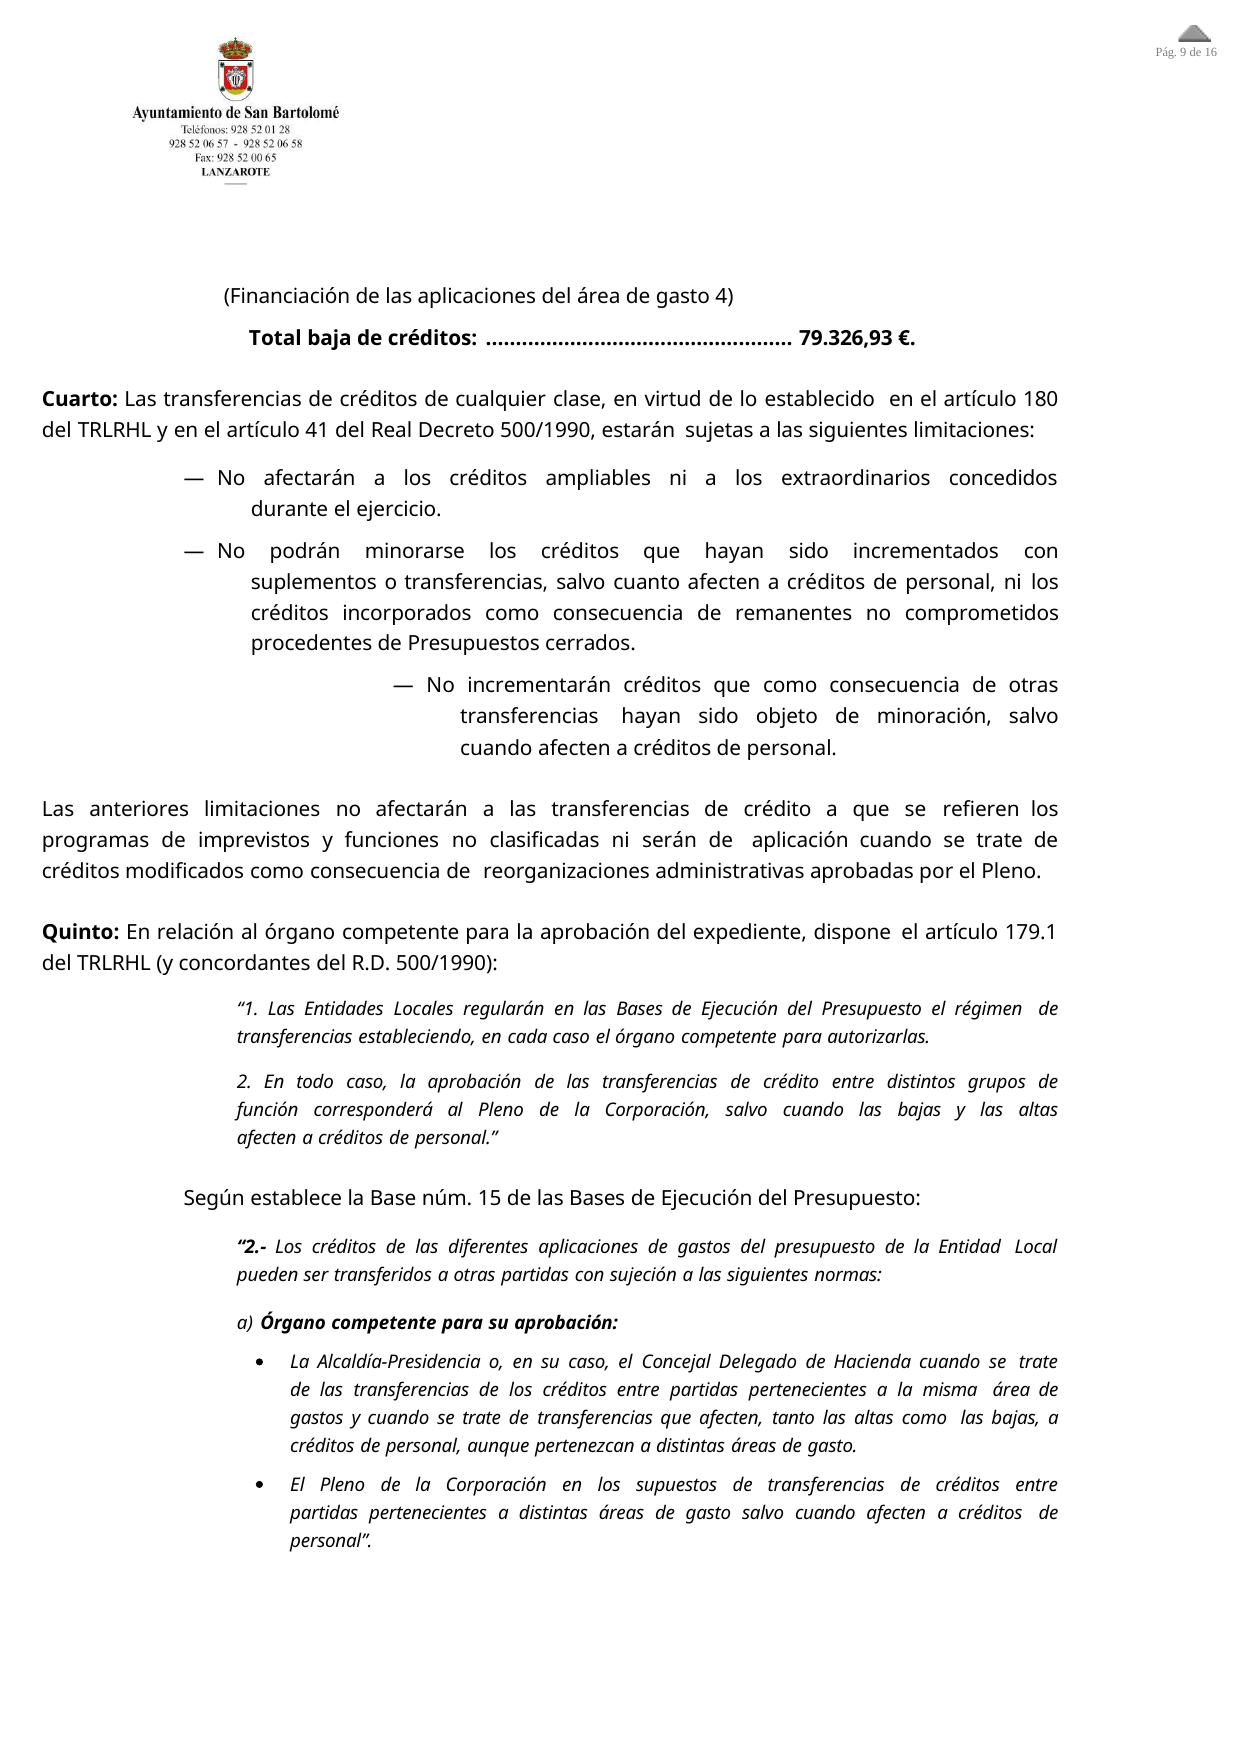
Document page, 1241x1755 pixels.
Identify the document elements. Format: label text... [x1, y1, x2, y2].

text “2.- Los créditos de las diferentes aplicaciones de gastos del presupuesto de la Entidad Local pueden ser transferidos a otras partidas con sujeción a las siguientes normas: [237, 1234, 1058, 1287]
text Quinto: En relación al órgano competente para la aprobación del expediente, dispone el artículo 179.1 del TRLRHL (y concordantes del R.D. 500/1990): [42, 917, 1058, 976]
list El Pleno de la Corporación en los supuestos de transferencias de créditos entre partidas pertenecientes a distintas áreas de gasto salvo cuando afecten a créditos de personal”. [256, 1471, 1059, 1552]
text (Financiación de las aplicaciones del área de gasto 4) [223, 281, 1232, 310]
text 2. En todo caso, la aprobación de las transferencias de crédito entre distintos grupos de función corresponderá al Pleno de la Corporación, salvo cuando las bajas y las altas afecten a créditos de personal.” [237, 1068, 1058, 1150]
text Las anteriores limitaciones no afectarán a las transferencias de crédito a que se refieren los programas de imprevistos y funciones no clasificadas ni serán de aplicación cuando se trate de créditos modificados como consecuencia de reorganizaciones administrativas aprobadas por el Pleno. [42, 794, 1059, 884]
text Total baja de créditos: ................................................... 79.326,93 €. [249, 323, 1232, 352]
list Órgano competente para su aprobación: [237, 1309, 1232, 1334]
list La Alcaldía-Presidencia o, en su caso, el Concejal Delegado de Hacienda cuando se trate de las transferencias de los créditos entre partidas pertenecientes a la misma área de gastos y cuando se trate de transferencias que afecten, tanto las altas como las bajas, a créditos de personal, aunque pertenezcan a distintas áreas de gasto. [256, 1348, 1058, 1457]
text Cuarto: Las transferencias de créditos de cualquier clase, en virtud de lo establecido en el artículo 180 del TRLRHL y en el artículo 41 del Real Decreto 500/1990, estarán sujetas a las siguientes limitaciones: [42, 384, 1058, 444]
list No incrementarán créditos que como consecuencia de otras transferencias hayan sido objeto de minoración, salvo cuando afecten a créditos de personal. [393, 670, 1059, 761]
text “1. Las Entidades Locales regularán en las Bases de Ejecución del Presupuesto el régimen de transferencias estableciendo, en cada caso el órgano competente para autorizarlas. [237, 996, 1058, 1049]
list No afectarán a los créditos ampliables ni a los extraordinarios concedidos durante el ejercicio. [183, 463, 1058, 523]
list No podrán minorarse los créditos que hayan sido incrementados con suplementos o transferencias, salvo cuanto afecten a créditos de personal, ni los créditos incorporados como consecuencia de remanentes no comprometidos procedentes de Presupuestos cerrados. [183, 536, 1059, 657]
text Según establece la Base núm. 15 de las Bases de Ejecución del Presupuesto: [183, 1183, 1232, 1211]
picture [1177, 25, 1211, 42]
picture [130, 36, 342, 186]
